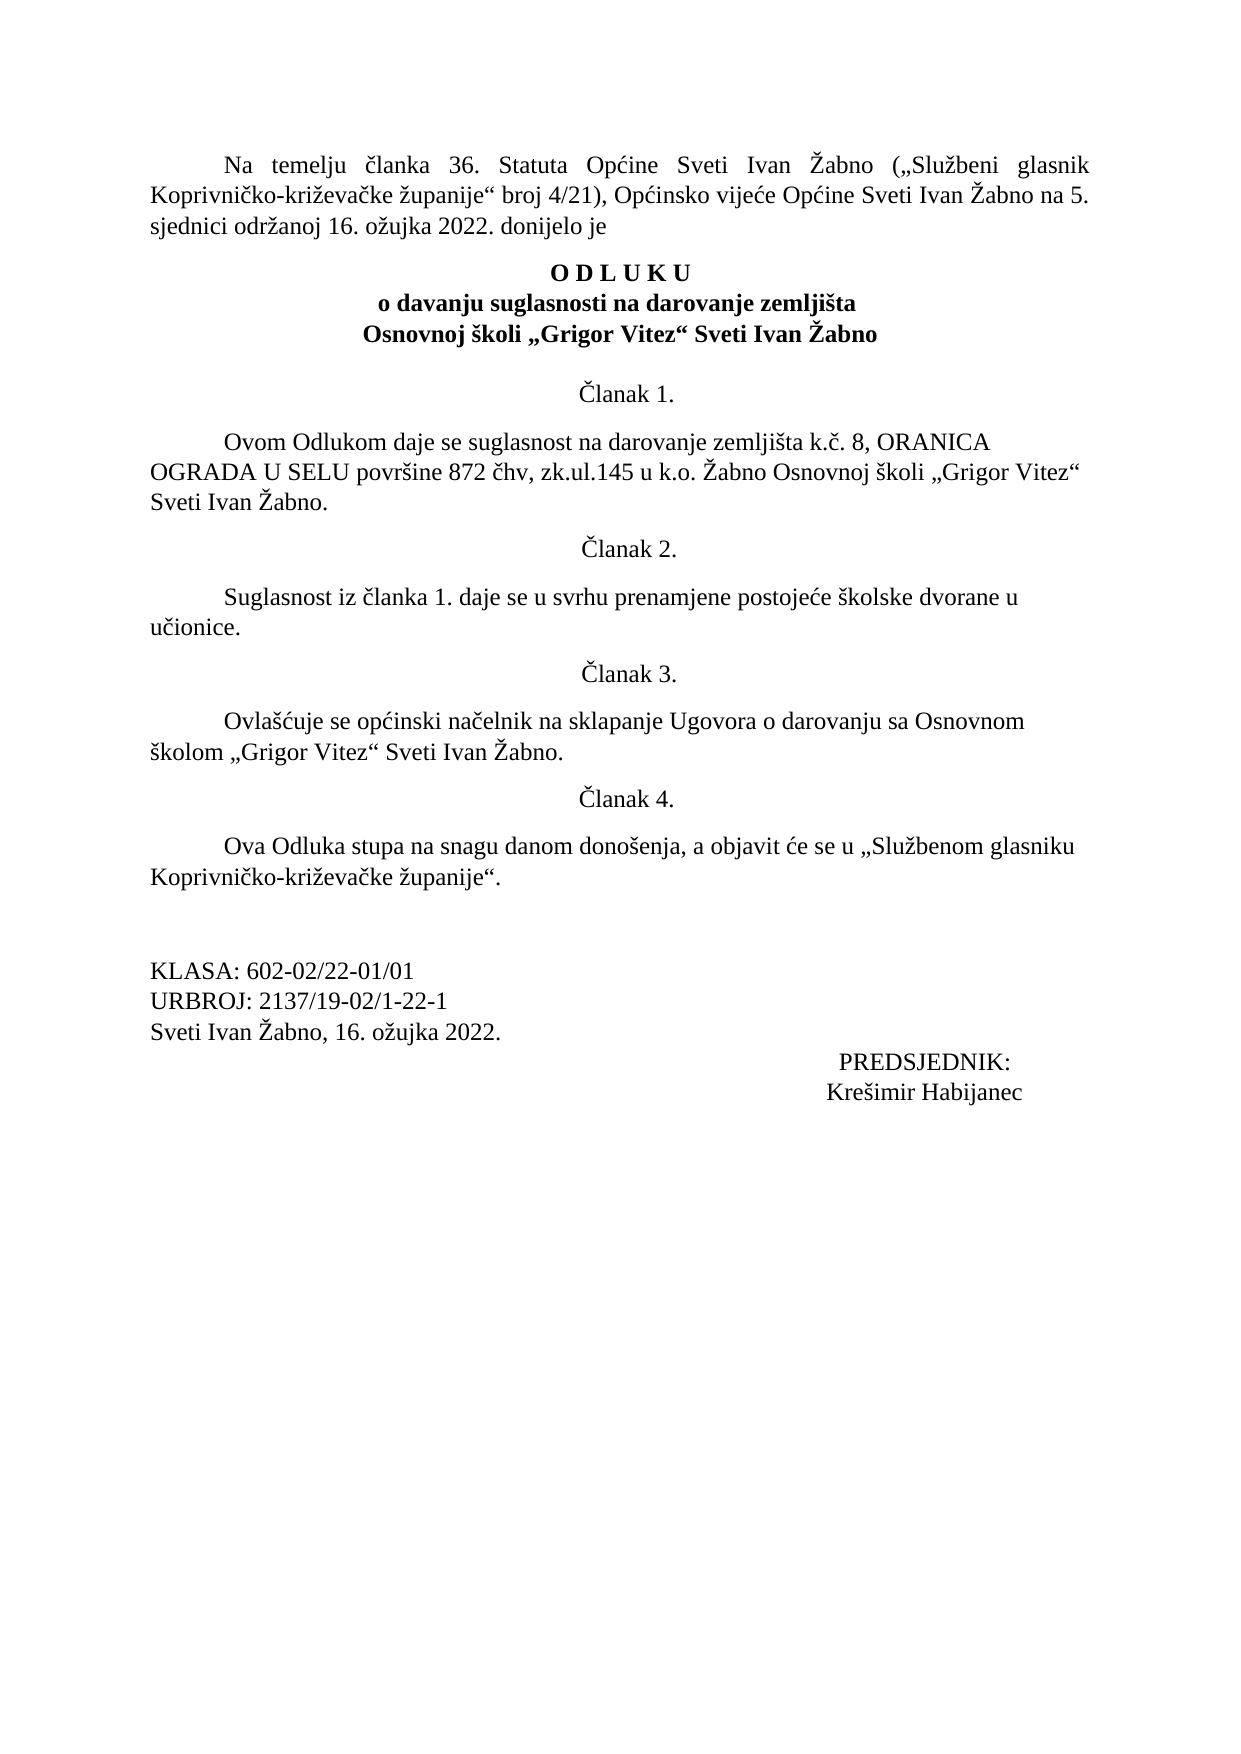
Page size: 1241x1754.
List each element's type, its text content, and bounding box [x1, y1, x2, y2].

text KLASA: 602-02/22-01/01 [150, 956, 1090, 984]
text Krešimir Habijanec [150, 1077, 1090, 1106]
text Ovom Odlukom daje se suglasnost na darovanje zemljišta k.č. 8, ORANICA OGRADA U SELU površine 872 čhv, zk.ul.145 u k.o. Žabno Osnovnoj školi „Grigor Vitez“ Sveti Ivan Žabno. [150, 427, 1090, 516]
text o davanju suglasnosti na darovanje zemljišta [150, 288, 1090, 317]
text Članak 1. [150, 379, 1090, 408]
text Suglasnost iz članka 1. daje se u svrhu prenamjene postojeće školske dvorane u učionice. [150, 582, 1090, 641]
text Osnovnoj školi „Grigor Vitez“ Sveti Ivan Žabno [150, 319, 1090, 347]
text Ova Odluka stupa na snagu danom donošenja, a objavit će se u „Službenom glasniku Koprivničko-križevačke županije“. [150, 831, 1090, 890]
text Članak 2. [150, 534, 1090, 563]
text Na temelju članka 36. Statuta Općine Sveti Ivan Žabno („Službeni glasnik Koprivničko-križevačke županije“ broj 4/21), Općinsko vijeće Općine Sveti Ivan Žabno na 5. sjednici održanoj 16. ožujka 2022. donijelo je [150, 150, 1090, 239]
text URBROJ: 2137/19-02/1-22-1 [150, 986, 1090, 1015]
text O D L U K U [150, 258, 1090, 287]
text PREDSJEDNIK: [150, 1047, 1090, 1076]
text Članak 4. [150, 784, 1090, 813]
text Sveti Ivan Žabno, 16. ožujka 2022. [150, 1017, 1090, 1045]
text Ovlašćuje se općinski načelnik na sklapanje Ugovora o darovanju sa Osnovnom školom „Grigor Vitez“ Sveti Ivan Žabno. [150, 706, 1090, 766]
text Članak 3. [150, 659, 1090, 688]
